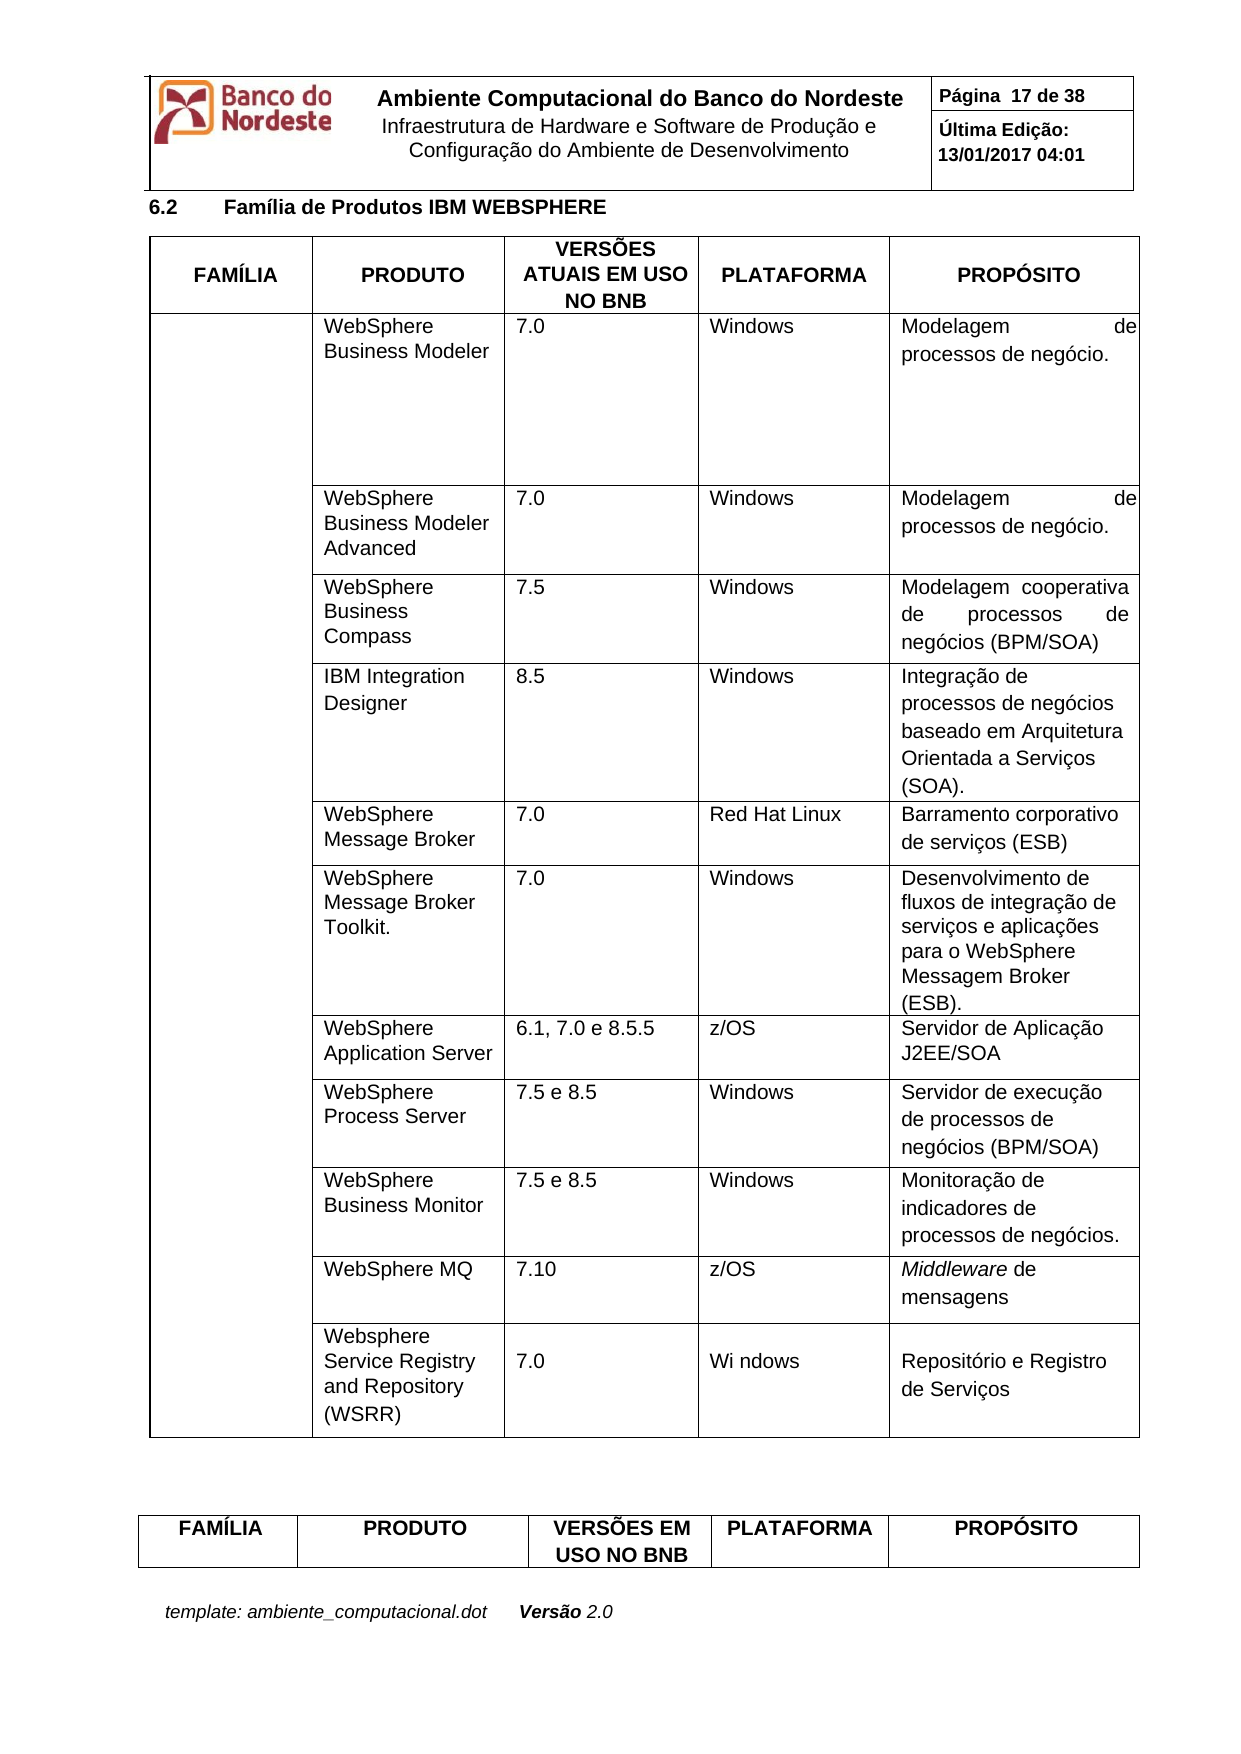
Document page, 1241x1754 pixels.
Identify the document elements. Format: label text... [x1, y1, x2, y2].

table_cell WebSphere Business Modeler [313, 314, 504, 485]
table_cell Red Hat Linux [699, 802, 889, 864]
table_cell Windows [699, 486, 889, 574]
table_cell 7.5 e 8.5 [505, 1168, 698, 1256]
table_cell [699, 1324, 889, 1349]
table_cell WebSphere MQ [313, 1257, 504, 1323]
table_cell Integração de processos de negócios baseado em Arquitetura Orientada a Serviços (SOA). [890, 664, 1139, 801]
table_header PROPÓSITO [890, 237, 1139, 313]
table_cell 7.5 [505, 575, 698, 662]
table_cell WebSphere Message Broker [313, 802, 504, 864]
table_cell Windows [699, 1168, 889, 1256]
subtitle 6.2 Família de Produtos IBM WEBSPHERE [932, 150, 1125, 190]
table_cell Windows [699, 575, 889, 662]
table_cell Middleware de mensagens [890, 1257, 1139, 1323]
table_cell WebSphere Application Server [313, 1016, 504, 1079]
table_cell WebSphere Business Modeler Advanced [313, 486, 504, 574]
table_cell 7.0 [505, 1349, 698, 1437]
table_cell [151, 1349, 312, 1437]
table_cell Repositório e Registro de Serviços [890, 1349, 1139, 1437]
table_cell Modelagem cooperativa de processos de negócios (BPM/SOA) [890, 575, 1139, 662]
table_header PROPÓSITO [889, 1516, 1139, 1567]
table_header PRODUTO [298, 1516, 528, 1567]
table_cell [151, 314, 312, 1349]
table_cell Modelagem de processos de negócio. [890, 314, 1139, 485]
table_cell WebSphere Message Broker Toolkit. [313, 866, 504, 1015]
table_cell Windows [699, 664, 889, 801]
table_header PLATAFORMA [699, 237, 889, 313]
table_header PLATAFORMA [712, 1516, 888, 1567]
table_cell 7.0 [505, 486, 698, 574]
table_header FAMÍLIA [139, 1516, 297, 1567]
table_cell Monitoração de indicadores de processos de negócios. [890, 1168, 1139, 1256]
table_cell 7.10 [505, 1257, 698, 1323]
table_cell 7.0 [505, 866, 698, 1015]
table_cell 8.5 [505, 664, 698, 801]
table_cell [890, 1324, 1139, 1349]
table_cell 6.1, 7.0 e 8.5.5 [505, 1016, 698, 1079]
table_cell Websphere [313, 1324, 504, 1349]
table_cell WebSphere Process Server [313, 1080, 504, 1167]
table_header VERSÕES EM USO NO BNB [529, 1516, 711, 1567]
table_cell Windows [699, 1080, 889, 1167]
table_cell Service Registry and Repository (WSRR) [313, 1349, 504, 1437]
subtitle 6.2 Família de Produtos IBM WEBSPHERE [148, 150, 931, 190]
table_cell Windows [699, 866, 889, 1015]
table_cell Windows [699, 314, 889, 485]
table_header FAMÍLIA [151, 237, 312, 313]
table_cell 7.0 [505, 314, 698, 485]
table_cell Servidor de execução de processos de negócios (BPM/SOA) [890, 1080, 1139, 1167]
table_cell Servidor de Aplicação J2EE/SOA [890, 1016, 1139, 1079]
table_cell WebSphere Business Compass [313, 575, 504, 662]
table_cell Desenvolvimento de fluxos de integração de serviços e aplicações para o WebSphere Messagem Broker (ESB). [890, 866, 1139, 1015]
table_header PRODUTO [313, 237, 504, 313]
table_cell [505, 1324, 698, 1349]
subtitle 6.2 Família de Produtos IBM WEBSPHERE [148, 191, 1125, 219]
table_cell Wi ndows [699, 1349, 889, 1437]
table_cell WebSphere Business Monitor [313, 1168, 504, 1256]
table_cell 7.0 [505, 802, 698, 864]
table_cell IBM Integration Designer [313, 664, 504, 801]
table_cell 7.5 e 8.5 [505, 1080, 698, 1167]
table_cell Modelagem de processos de negócio. [890, 486, 1139, 574]
picture [154, 80, 332, 144]
table_cell z/OS [699, 1016, 889, 1079]
table_cell z/OS [699, 1257, 889, 1323]
table_header VERSÕES ATUAIS EM USO NO BNB [505, 237, 698, 313]
table_cell Barramento corporativo de serviços (ESB) [890, 802, 1139, 864]
